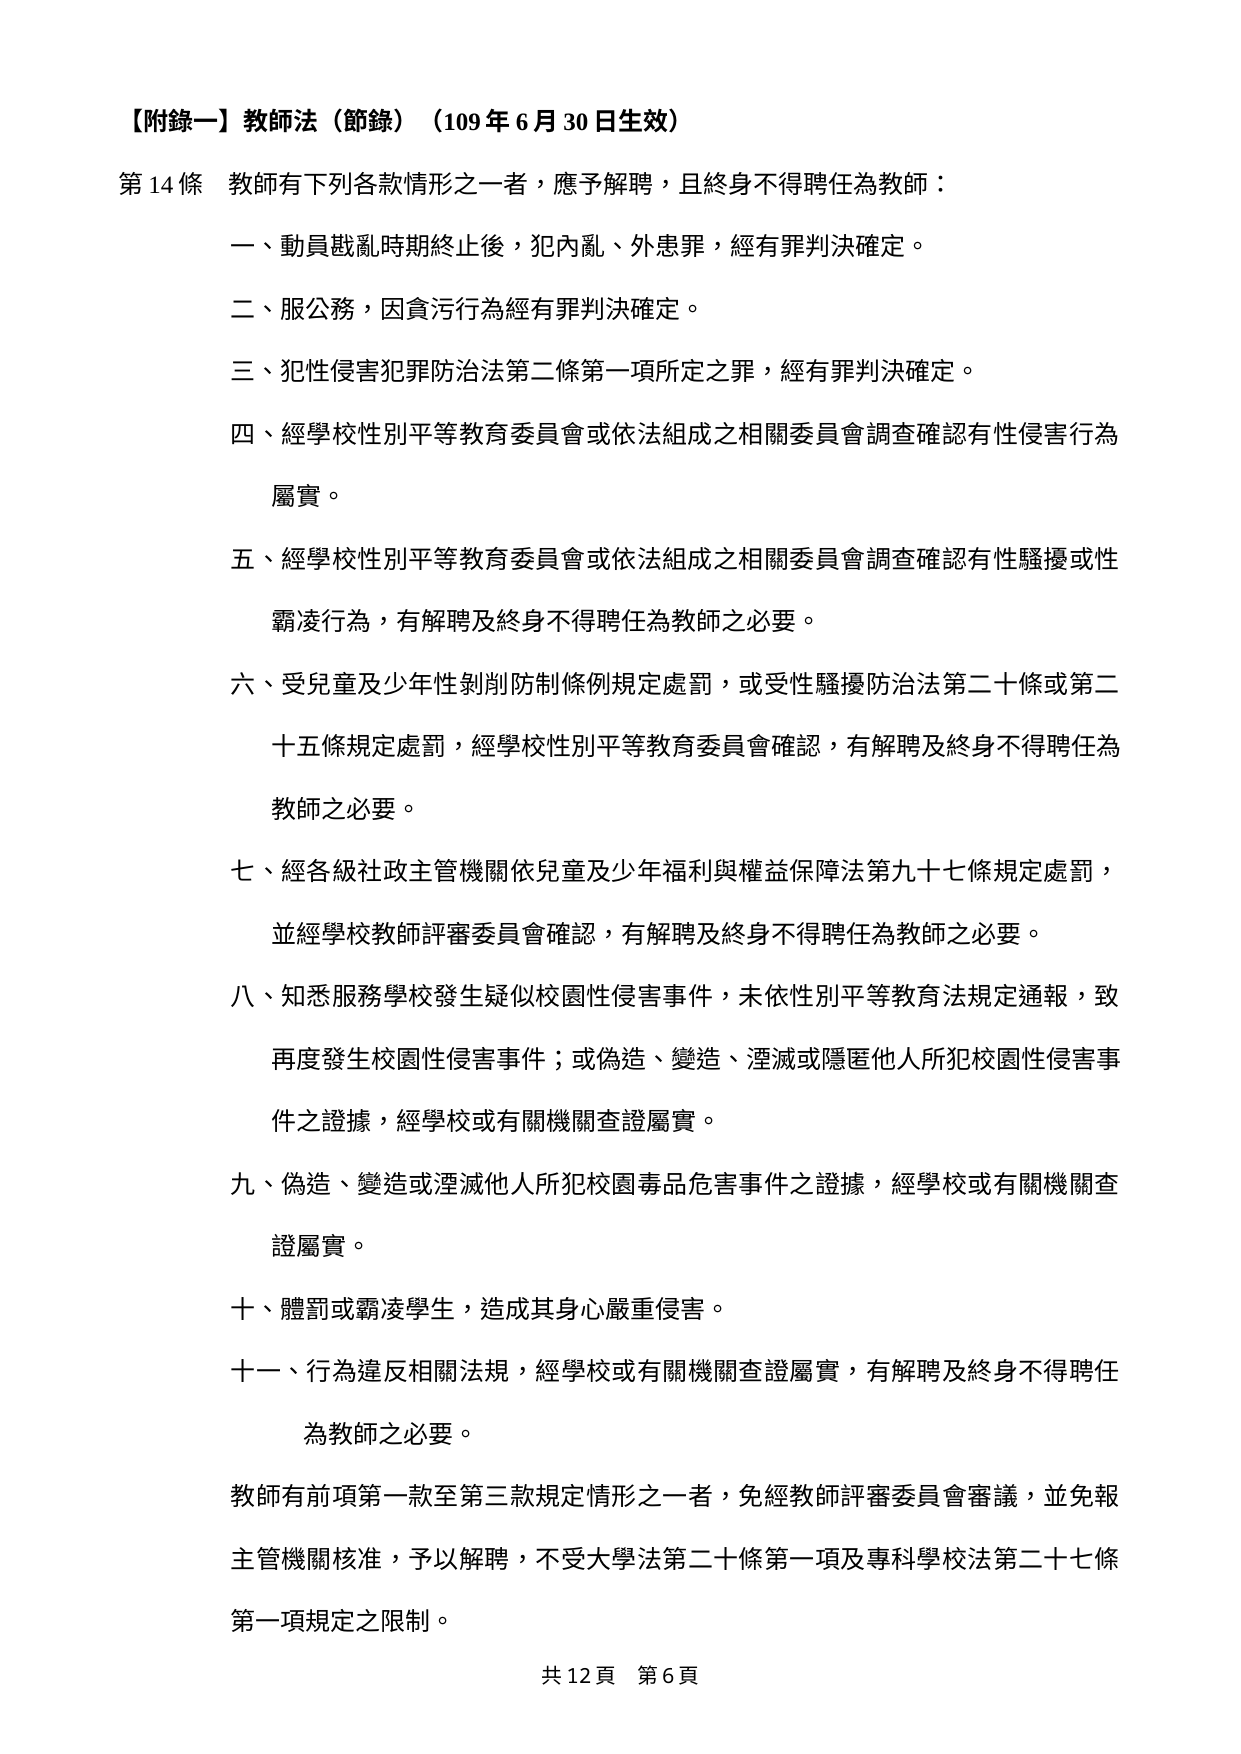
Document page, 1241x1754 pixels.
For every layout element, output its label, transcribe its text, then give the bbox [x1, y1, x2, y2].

text 一、動員戡亂時期終止後，犯內亂、外患罪，經有罪判決確定。 [230, 203, 1122, 266]
text 二、服公務，因貪污行為經有罪判決確定。 [230, 266, 1122, 328]
text 七、經各級社政主管機關依兒童及少年福利與權益保障法第九十七條規定處罰，並經學校教師評審委員會確認，有解聘及終身不得聘任為教師之必要。 [230, 828, 1122, 953]
text 五、經學校性別平等教育委員會或依法組成之相關委員會調查確認有性騷擾或性霸凌行為，有解聘及終身不得聘任為教師之必要。 [230, 516, 1122, 641]
text 六、受兒童及少年性剝削防制條例規定處罰，或受性騷擾防治法第二十條或第二十五條規定處罰，經學校性別平等教育委員會確認，有解聘及終身不得聘任為教師之必要。 [230, 641, 1122, 828]
text 第14條 教師有下列各款情形之一者，應予解聘，且終身不得聘任為教師： [118, 141, 1122, 203]
text 十一、行為違反相關法規，經學校或有關機關查證屬實，有解聘及終身不得聘任為教師之必要。 [230, 1328, 1122, 1453]
text 三、犯性侵害犯罪防治法第二條第一項所定之罪，經有罪判決確定。 [230, 328, 1122, 391]
text 九、偽造、變造或湮滅他人所犯校園毒品危害事件之證據，經學校或有關機關查證屬實。 [230, 1141, 1122, 1266]
text 十、體罰或霸凌學生，造成其身心嚴重侵害。 [230, 1266, 1122, 1328]
text 教師有前項第一款至第三款規定情形之一者，免經教師評審委員會審議，並免報主管機關核准，予以解聘，不受大學法第二十條第一項及專科學校法第二十七條第一項規定之限制。 [230, 1453, 1122, 1641]
text 四、經學校性別平等教育委員會或依法組成之相關委員會調查確認有性侵害行為屬實。 [230, 391, 1122, 516]
text 【附錄一】教師法（節錄）（109年6月30日生效） [118, 78, 1122, 141]
text 八、知悉服務學校發生疑似校園性侵害事件，未依性別平等教育法規定通報，致再度發生校園性侵害事件；或偽造、變造、湮滅或隱匿他人所犯校園性侵害事件之證據，經學校或有關機關查證屬實。 [230, 953, 1122, 1141]
